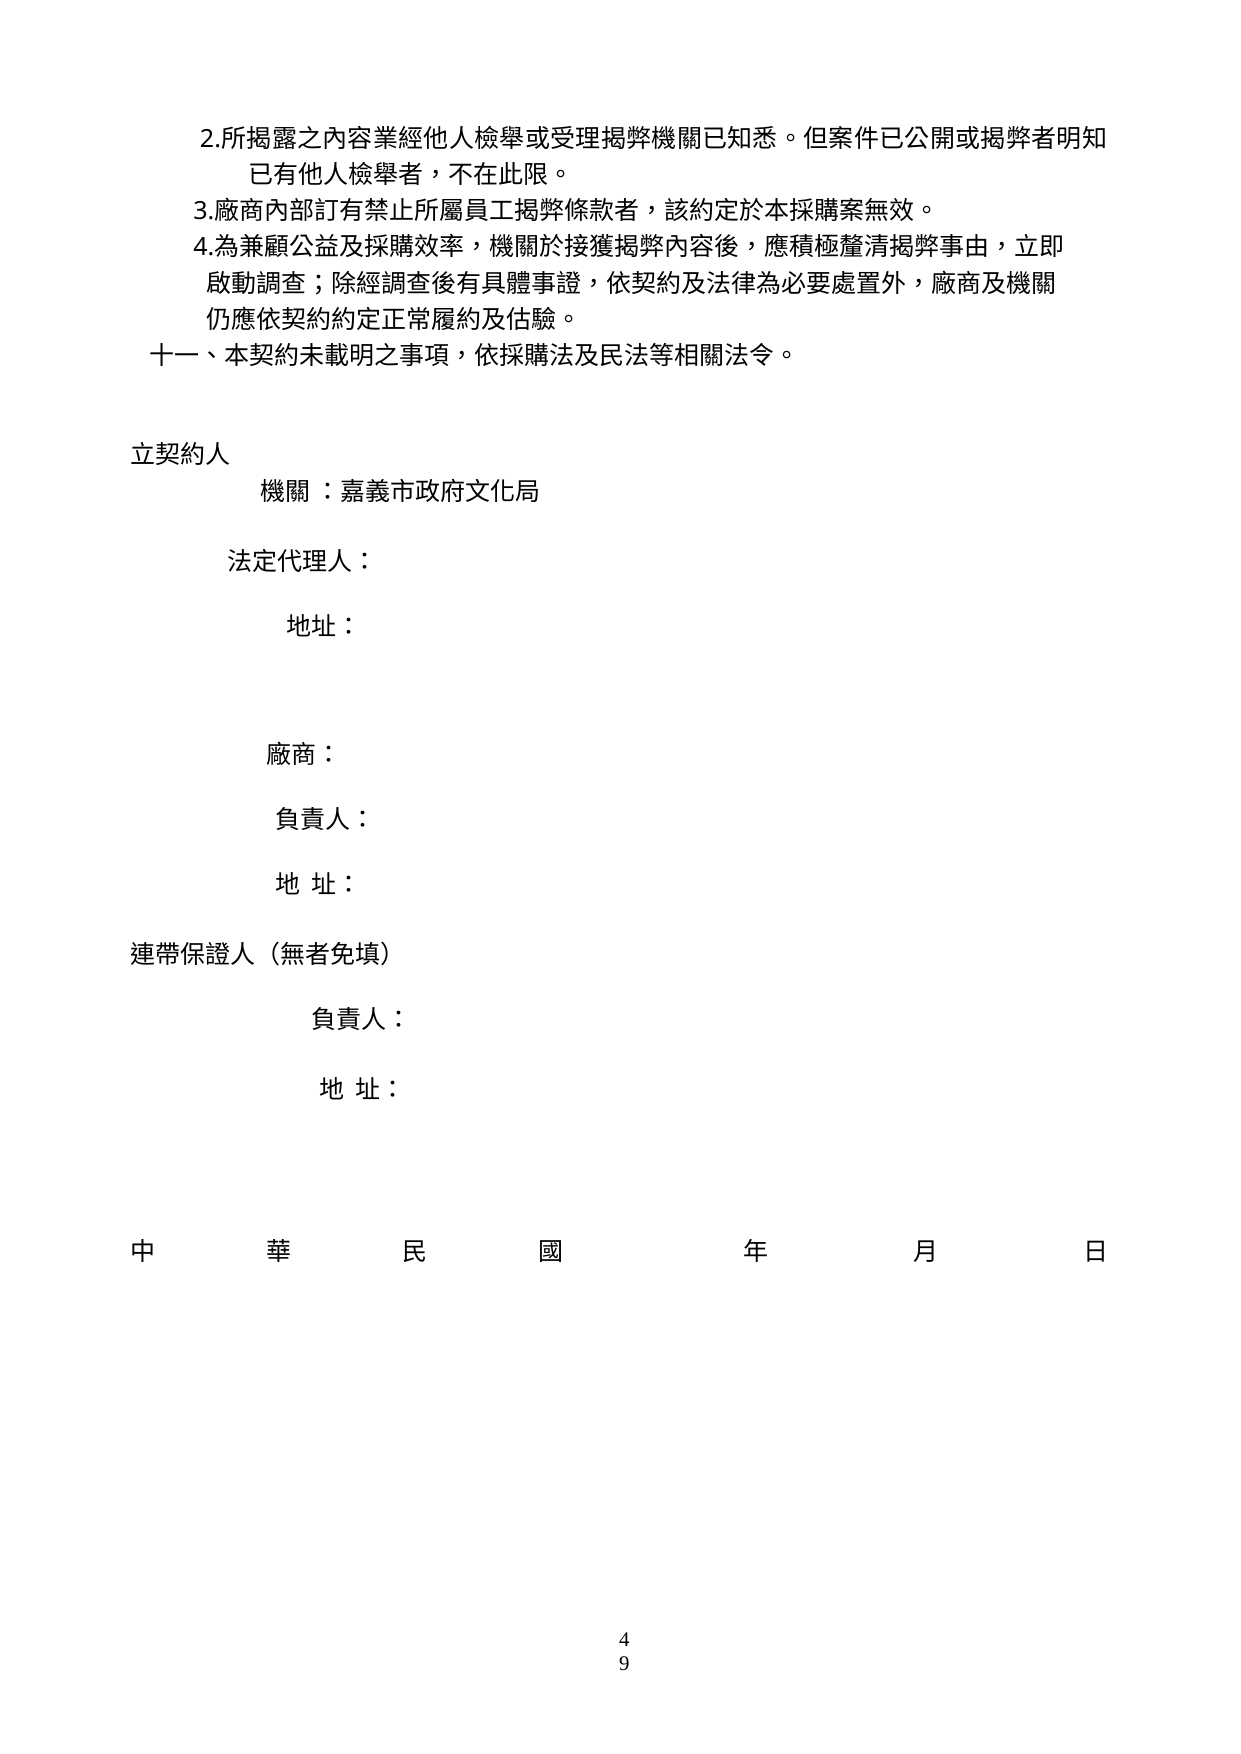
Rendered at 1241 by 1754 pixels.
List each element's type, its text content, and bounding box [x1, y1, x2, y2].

subtitle 立契約人 [130, 435, 1110, 471]
subtitle 負責人： [130, 999, 1110, 1036]
subtitle 負責人： [130, 799, 1110, 835]
text 2.所揭露之內容業經他人檢舉或受理揭弊機關已知悉。但案件已公開或揭弊者明知已有他人檢舉者，不在此限。 [186, 118, 1110, 191]
subtitle 地 址： [130, 864, 1110, 900]
text 4.為兼顧公益及採購效率，機關於接獲揭弊內容後，應積極釐清揭弊事由，立即 [174, 227, 1110, 263]
text 仍應依契約約定正常履約及估驗。 [174, 299, 1110, 336]
subtitle 地址： [130, 606, 1110, 642]
subtitle 十一、本契約未載明之事項，依採購法及民法等相關法令。 [130, 336, 1110, 372]
subtitle 法定代理人： [130, 541, 1110, 577]
subtitle 機關 ：嘉義市政府文化局 [130, 471, 1110, 507]
subtitle 廠商： [130, 734, 1110, 770]
text 3.廠商內部訂有禁止所屬員工揭弊條款者，該約定於本採購案無效。 [174, 191, 1110, 227]
subtitle 中 華 民 國 年 月 日 [130, 1232, 1110, 1268]
text 啟動調查；除經調查後有具體事證，依契約及法律為必要處置外，廠商及機關 [174, 263, 1110, 299]
subtitle 連帶保證人（無者免填） [130, 934, 1110, 971]
subtitle 地 址： [130, 1070, 1110, 1106]
